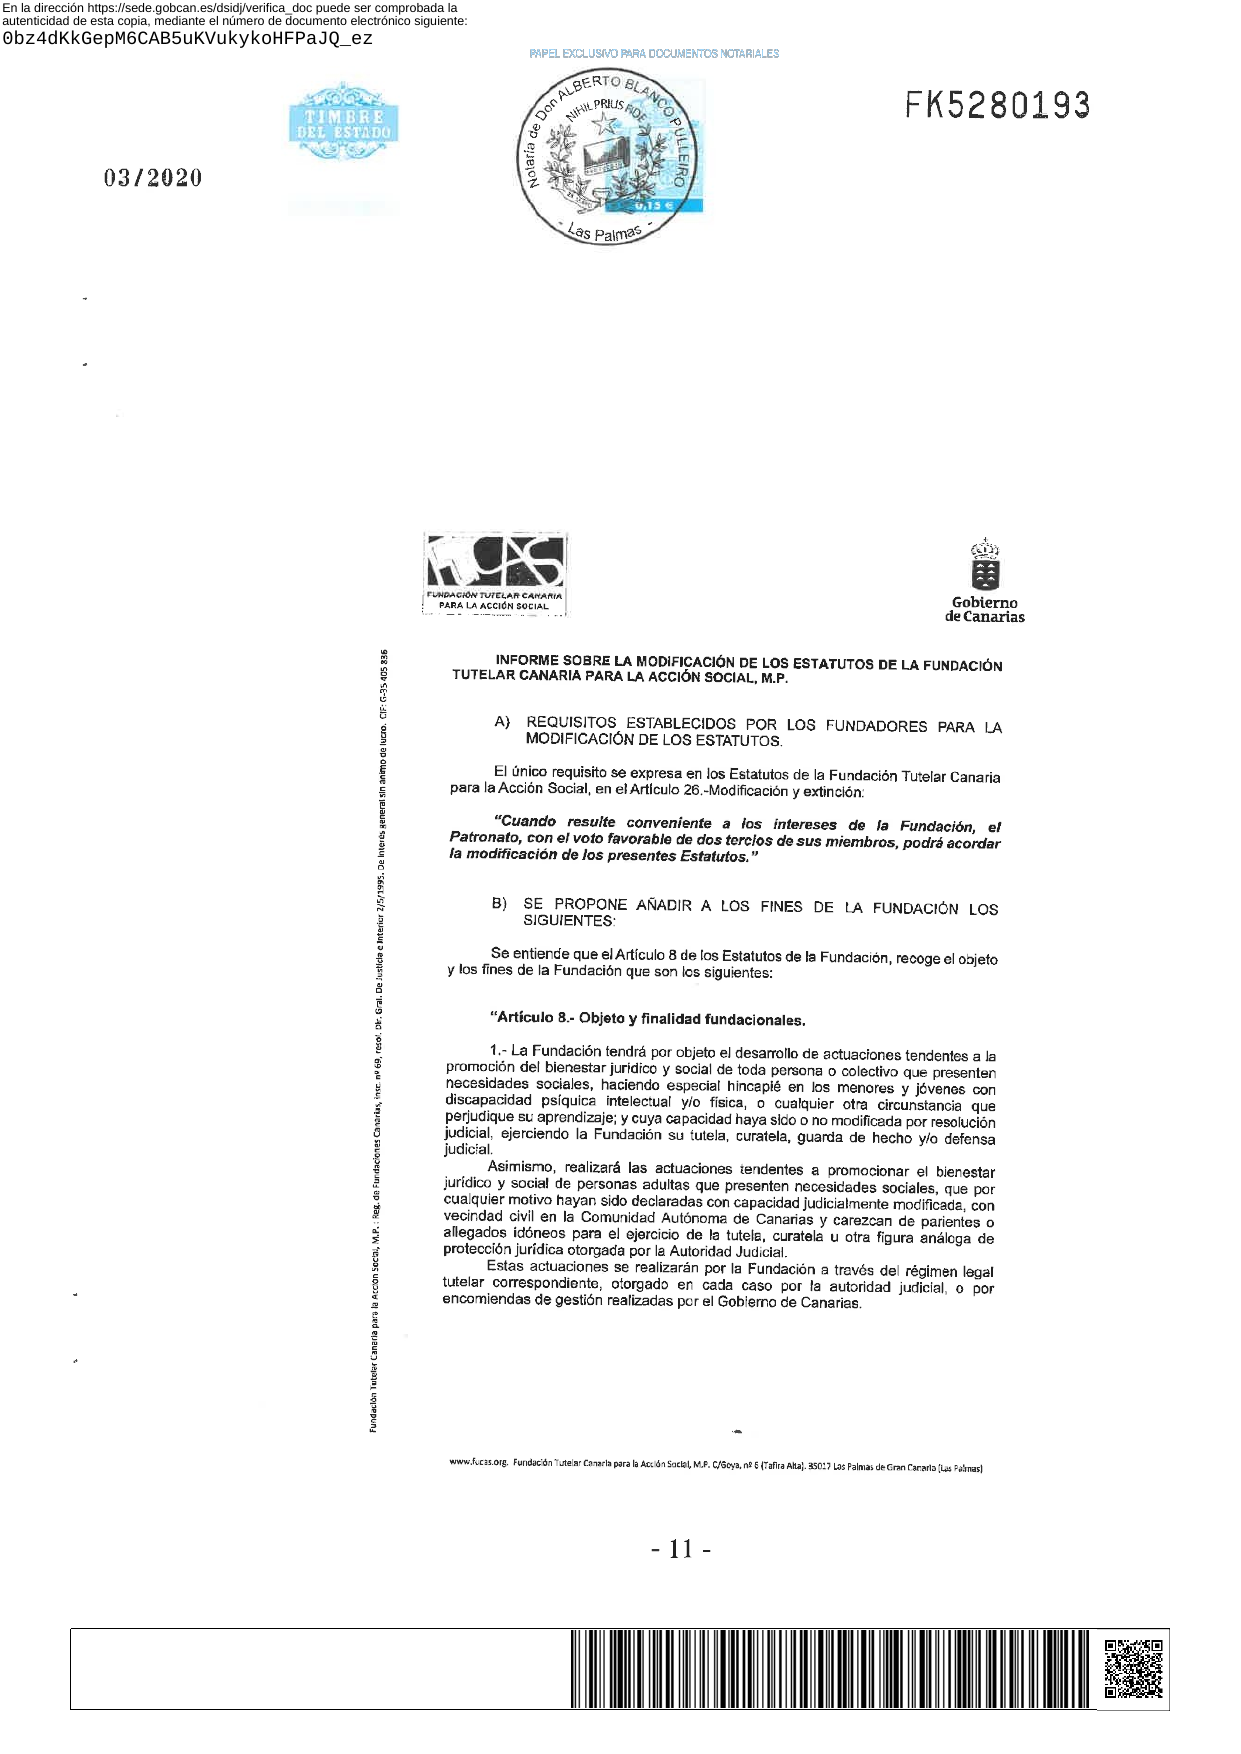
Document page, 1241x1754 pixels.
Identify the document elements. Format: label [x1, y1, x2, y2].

picture [571, 1630, 1089, 1708]
picture [1097, 1628, 1170, 1711]
picture [526, 46, 784, 61]
picture [101, 66, 1094, 1561]
